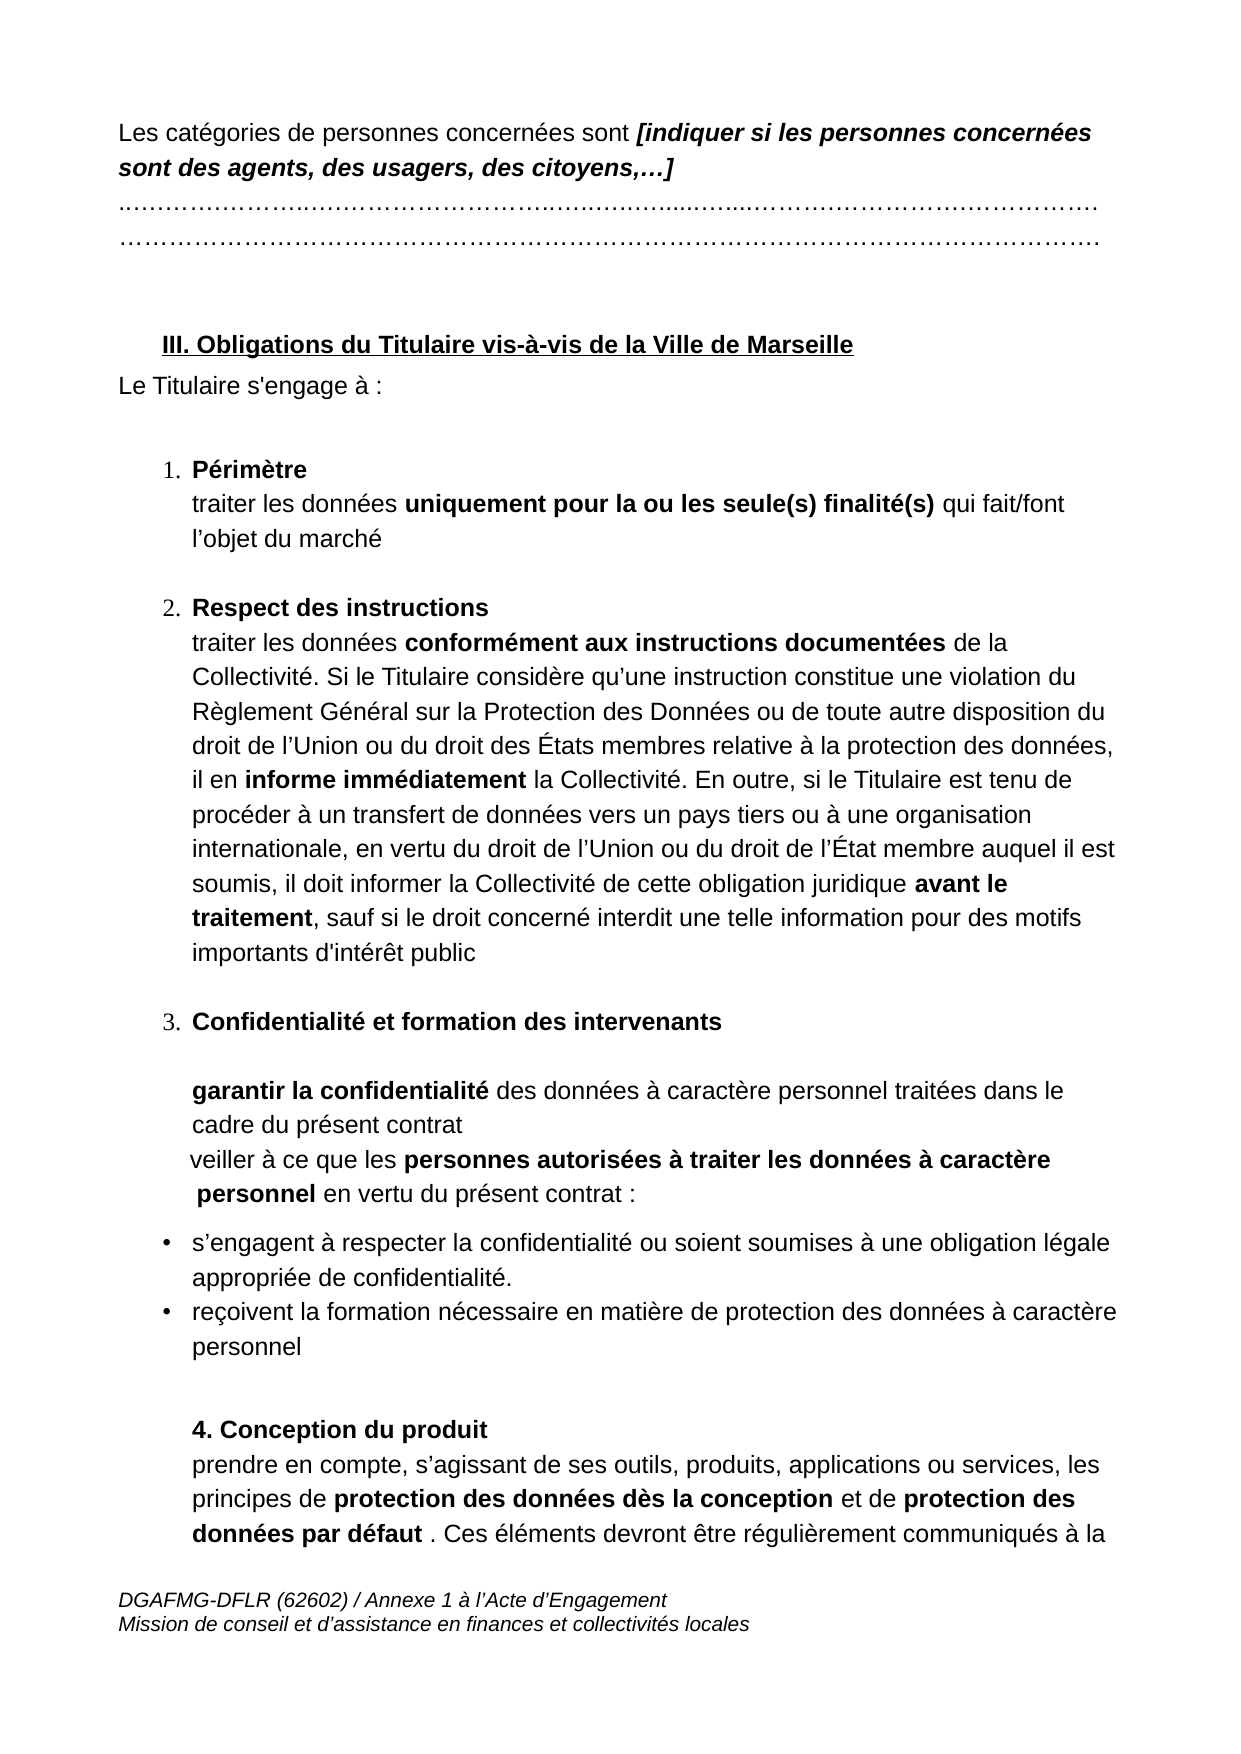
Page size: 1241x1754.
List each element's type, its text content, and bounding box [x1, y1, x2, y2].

list Périmètre traiter les données uniquement pour la ou les seule(s) finalité(s) qui fait/font l’objet du marché [162, 455, 1122, 587]
text veiller à ce que les personnes autorisées à traiter les données à caractère personnel en vertu du présent contrat : [118, 1145, 1122, 1208]
list Confidentialité et formation des intervenants garantir la confidentialité des données à caractère personnel traitées dans le cadre du présent contrat [162, 1007, 1122, 1139]
list Respect des instructions traiter les données conformément aux instructions documentées de la Collectivité. Si le Titulaire considère qu’une instruction constitue une violation du Règlement Général sur la Protection des Données ou de toute autre disposition du droit de l’Union ou du droit des États membres relative à la protection des données, il en informe immédiatement la Collectivité. En outre, si le Titulaire est tenu de procéder à un transfert de données vers un pays tiers ou à une organisation internationale, en vertu du droit de l’Union ou du droit de l’État membre auquel il est soumis, il doit informer la Collectivité de cette obligation juridique avant le traitement, sauf si le droit concerné interdit une telle information pour des motifs importants d'intérêt public [162, 593, 1122, 1001]
list reçoivent la formation nécessaire en matière de protection des données à caractère personnel [162, 1297, 1122, 1395]
list s’engagent à respecter la confidentialité ou soient soumises à une obligation légale appropriée de confidentialité. [162, 1228, 1122, 1292]
list 4. Conception du produit prendre en compte, s’agissant de ses outils, produits, applications ou services, les principes de protection des données dès la conception et de protection des données par défaut . Ces éléments devront être régulièrement communiqués à la [162, 1416, 1122, 1548]
text Le Titulaire s'engage à : [118, 371, 1122, 434]
text Les catégories de personnes concernées sont [indiquer si les personnes concernées sont des agents, des usagers, des citoyens,…] ..….…….………..….……………………..…..…..…......…....……….…………….…………….………………………………………………………………………………………………………. [118, 118, 1122, 285]
subtitle III. Obligations du Titulaire vis-à-vis de la Ville de Marseille [162, 330, 1122, 359]
